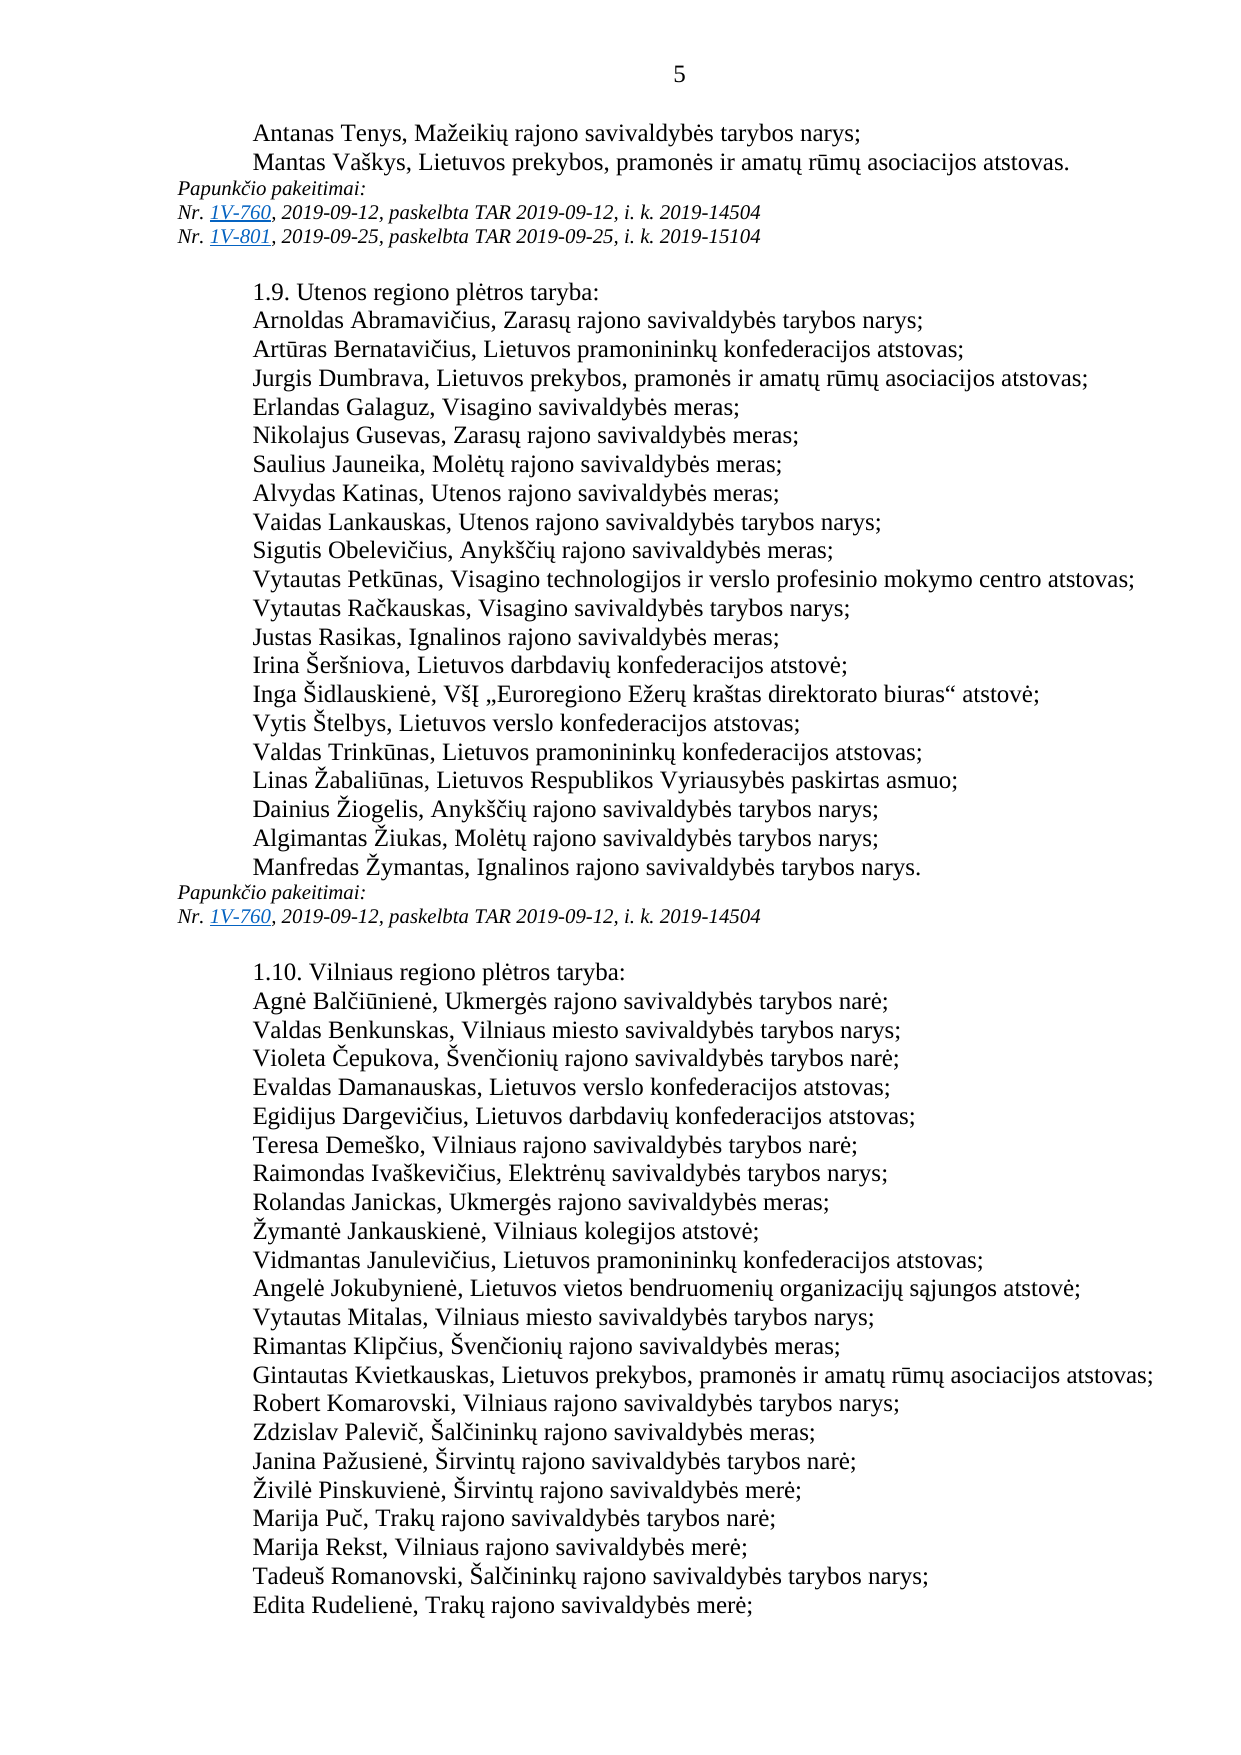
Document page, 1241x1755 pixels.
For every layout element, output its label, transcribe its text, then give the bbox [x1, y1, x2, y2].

text Violeta Čepukova, Švenčionių rajono savivaldybės tarybos narė; [177, 1043, 1181, 1072]
text Irina Šeršniova, Lietuvos darbdavių konfederacijos atstovė; [177, 650, 1181, 679]
text Nr. 1V-760, 2019-09-12, paskelbta TAR 2019-09-12, i. k. 2019-14504 [177, 904, 1181, 928]
text Marija Puč, Trakų rajono savivaldybės tarybos narė; [177, 1503, 1181, 1532]
text Nr. 1V-801, 2019-09-25, paskelbta TAR 2019-09-25, i. k. 2019-15104 [177, 224, 1181, 248]
text Egidijus Dargevičius, Lietuvos darbdavių konfederacijos atstovas; [177, 1101, 1181, 1130]
text Valdas Trinkūnas, Lietuvos pramonininkų konfederacijos atstovas; [177, 737, 1181, 765]
text Edita Rudelienė, Trakų rajono savivaldybės merė; [177, 1590, 1181, 1618]
text Erlandas Galaguz, Visagino savivaldybės meras; [177, 392, 1181, 420]
text Angelė Jokubynienė, Lietuvos vietos bendruomenių organizacijų sąjungos atstovė; [177, 1273, 1181, 1302]
text Rimantas Klipčius, Švenčionių rajono savivaldybės meras; [177, 1331, 1181, 1360]
text Artūras Bernatavičius, Lietuvos pramonininkų konfederacijos atstovas; [177, 334, 1181, 363]
text Justas Rasikas, Ignalinos rajono savivaldybės meras; [177, 622, 1181, 650]
text Linas Žabaliūnas, Lietuvos Respublikos Vyriausybės paskirtas asmuo; [177, 765, 1181, 794]
text Mantas Vaškys, Lietuvos prekybos, pramonės ir amatų rūmų asociacijos atstovas. [177, 147, 1181, 176]
text Alvydas Katinas, Utenos rajono savivaldybės meras; [177, 478, 1181, 507]
text Evaldas Damanauskas, Lietuvos verslo konfederacijos atstovas; [177, 1072, 1181, 1101]
text Vytis Štelbys, Lietuvos verslo konfederacijos atstovas; [177, 708, 1181, 737]
text Tadeuš Romanovski, Šalčininkų rajono savivaldybės tarybos narys; [177, 1561, 1181, 1590]
text Žymantė Jankauskienė, Vilniaus kolegijos atstovė; [177, 1216, 1181, 1245]
text Rolandas Janickas, Ukmergės rajono savivaldybės meras; [177, 1187, 1181, 1216]
text Algimantas Žiukas, Molėtų rajono savivaldybės tarybos narys; [177, 823, 1181, 852]
text Teresa Demeško, Vilniaus rajono savivaldybės tarybos narė; [177, 1130, 1181, 1158]
text Raimondas Ivaškevičius, Elektrėnų savivaldybės tarybos narys; [177, 1158, 1181, 1187]
text Dainius Žiogelis, Anykščių rajono savivaldybės tarybos narys; [177, 794, 1181, 823]
text Janina Pažusienė, Širvintų rajono savivaldybės tarybos narė; [177, 1446, 1181, 1475]
text Papunkčio pakeitimai: [177, 176, 1181, 200]
text Nr. 1V-760, 2019-09-12, paskelbta TAR 2019-09-12, i. k. 2019-14504 [177, 200, 1181, 224]
text Zdzislav Palevič, Šalčininkų rajono savivaldybės meras; [177, 1417, 1181, 1446]
text Gintautas Kvietkauskas, Lietuvos prekybos, pramonės ir amatų rūmų asociacijos atstovas; [177, 1360, 1181, 1388]
text Vytautas Račkauskas, Visagino savivaldybės tarybos narys; [177, 593, 1181, 622]
text Robert Komarovski, Vilniaus rajono savivaldybės tarybos narys; [177, 1388, 1181, 1417]
text Inga Šidlauskienė, VšĮ „Euroregiono Ežerų kraštas direktorato biuras“ atstovė; [177, 679, 1181, 708]
text Vytautas Mitalas, Vilniaus miesto savivaldybės tarybos narys; [177, 1302, 1181, 1331]
text Živilė Pinskuvienė, Širvintų rajono savivaldybės merė; [177, 1475, 1181, 1503]
text Antanas Tenys, Mažeikių rajono savivaldybės tarybos narys; [177, 118, 1181, 147]
text Saulius Jauneika, Molėtų rajono savivaldybės meras; [177, 449, 1181, 478]
text Marija Rekst, Vilniaus rajono savivaldybės merė; [177, 1532, 1181, 1561]
text 1.9. Utenos regiono plėtros taryba: [177, 277, 1181, 305]
text Papunkčio pakeitimai: [177, 880, 1181, 904]
text Vaidas Lankauskas, Utenos rajono savivaldybės tarybos narys; [177, 507, 1181, 535]
text Vidmantas Janulevičius, Lietuvos pramonininkų konfederacijos atstovas; [177, 1245, 1181, 1273]
text Agnė Balčiūnienė, Ukmergės rajono savivaldybės tarybos narė; [177, 986, 1181, 1015]
text Jurgis Dumbrava, Lietuvos prekybos, pramonės ir amatų rūmų asociacijos atstovas; [177, 363, 1181, 392]
text 1.10. Vilniaus regiono plėtros taryba: [177, 957, 1181, 986]
text Vytautas Petkūnas, Visagino technologijos ir verslo profesinio mokymo centro atstovas; [177, 564, 1181, 593]
text Arnoldas Abramavičius, Zarasų rajono savivaldybės tarybos narys; [177, 305, 1181, 334]
text Valdas Benkunskas, Vilniaus miesto savivaldybės tarybos narys; [177, 1015, 1181, 1043]
text Manfredas Žymantas, Ignalinos rajono savivaldybės tarybos narys. [177, 852, 1181, 880]
text Sigutis Obelevičius, Anykščių rajono savivaldybės meras; [177, 535, 1181, 564]
text Nikolajus Gusevas, Zarasų rajono savivaldybės meras; [177, 420, 1181, 449]
